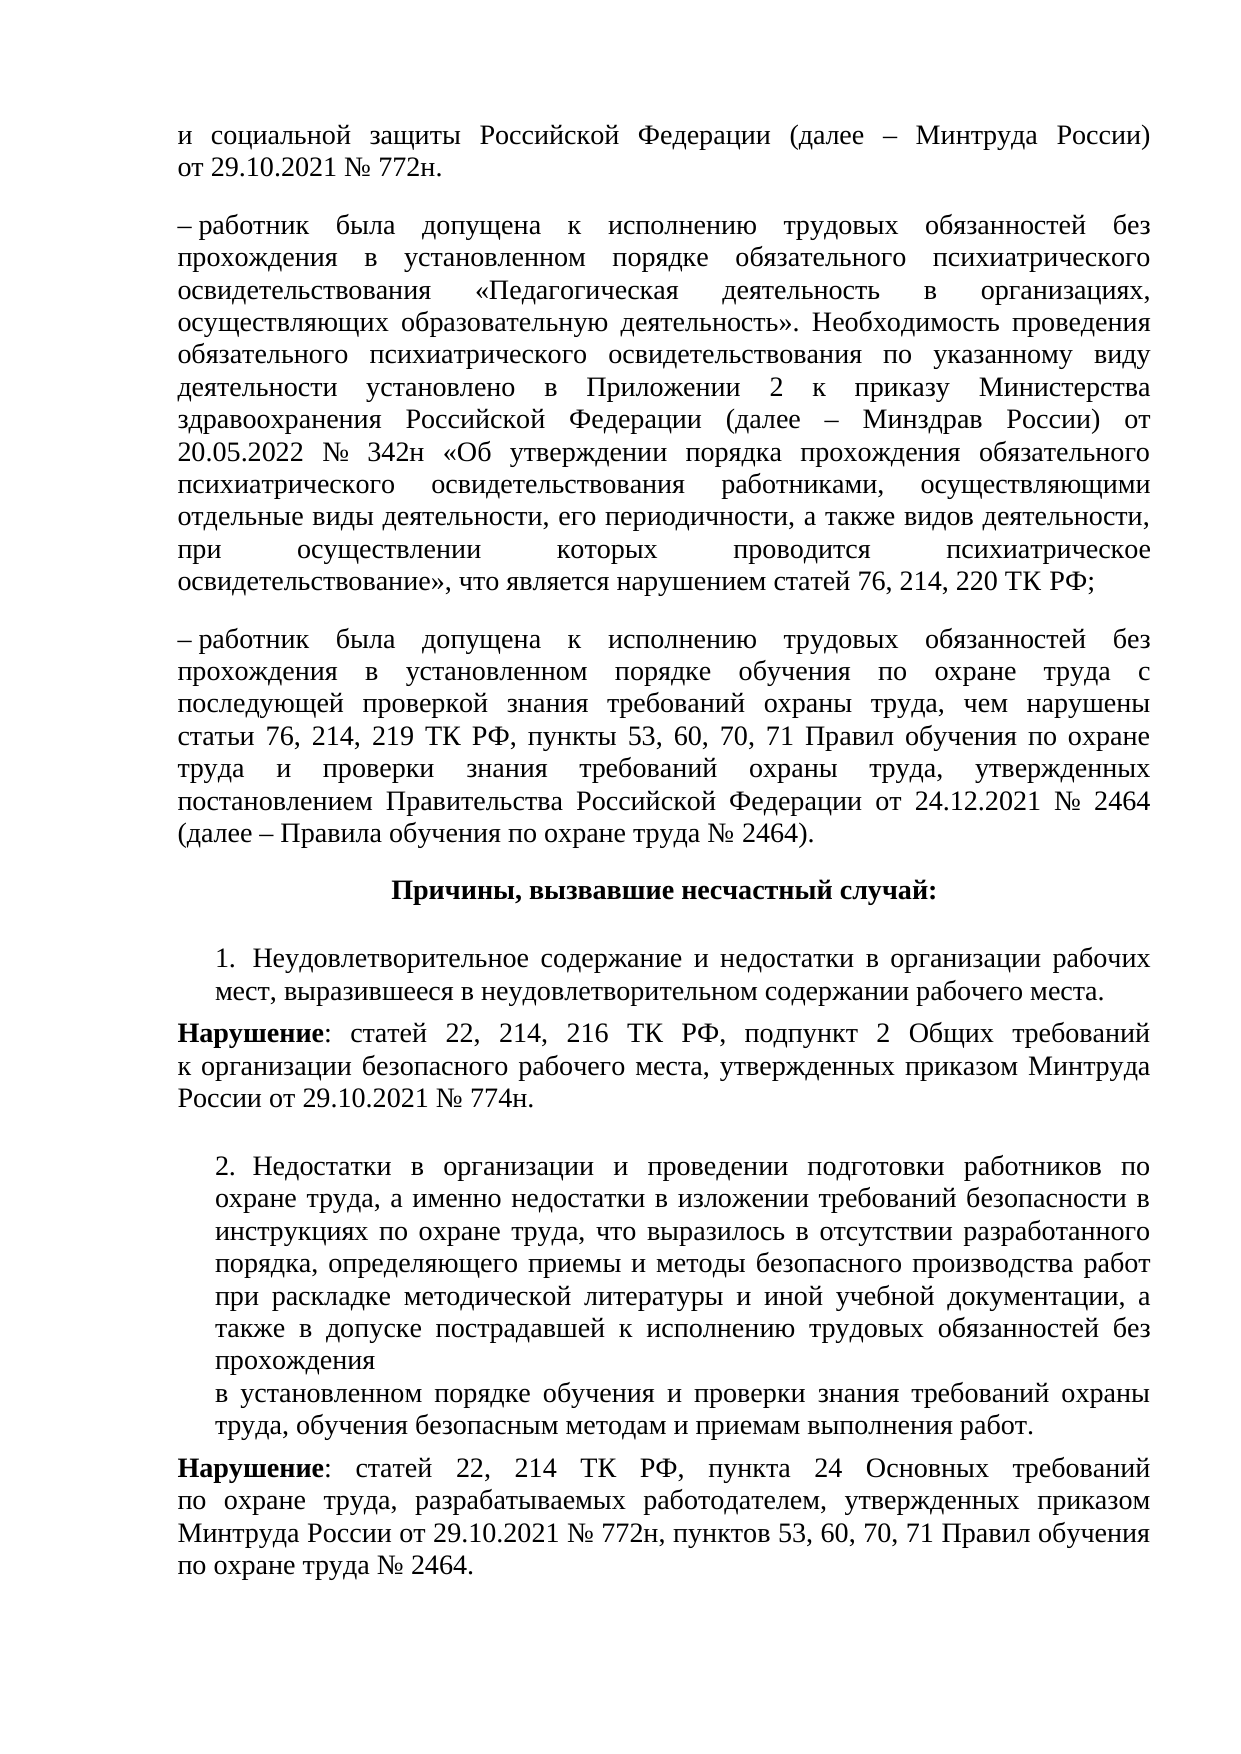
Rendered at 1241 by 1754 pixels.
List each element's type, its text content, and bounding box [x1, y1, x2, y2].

text Нарушение: статей 22, 214, 216 ТК РФ, подпункт 2 Общих требований к организации безопасного рабочего места, утвержденных приказом Минтруда России от 29.10.2021 № 774н. [177, 1016, 1152, 1114]
text – работник была допущена к исполнению трудовых обязанностей без прохождения в установленном порядке обучения по охране труда с последующей проверкой знания требований охраны труда, чем нарушены статьи 76, 214, 219 ТК РФ, пункты 53, 60, 70, 71 Правил обучения по охране труда и проверки знания требований охраны труда, утвержденных постановлением Правительства Российской Федерации от 24.12.2021 № 2464 (далее – Правила обучения по охране труда № 2464). [177, 622, 1152, 848]
text Причины, вызвавшие несчастный случай: [177, 873, 1152, 906]
list Неудовлетворительное содержание и недостатки в организации рабочих мест, выразившееся в неудовлетворительном содержании рабочего места. [215, 941, 1152, 1006]
text Нарушение: статей 22, 214 ТК РФ, пункта 24 Основных требований по охране труда, разрабатываемых работодателем, утвержденных приказом Минтруда России от 29.10.2021 № 772н, пунктов 53, 60, 70, 71 Правил обучения по охране труда № 2464. [177, 1451, 1152, 1581]
text и социальной защиты Российской Федерации (далее – Минтруда России) от 29.10.2021 № 772н. [177, 118, 1152, 183]
text – работник была допущена к исполнению трудовых обязанностей без прохождения в установленном порядке обязательного психиатрического освидетельствования «Педагогическая деятельность в организациях, осуществляющих образовательную деятельность». Необходимость проведения обязательного психиатрического освидетельствования по указанному виду деятельности установлено в Приложении 2 к приказу Министерства здравоохранения Российской Федерации (далее – Минздрав России) от 20.05.2022 № 342н «Об утверждении порядка прохождения обязательного психиатрического освидетельствования работниками, осуществляющими отдельные виды деятельности, его периодичности, а также видов деятельности, при осуществлении которых проводится психиатрическое освидетельствование», что является нарушением статей 76, 214, 220 ТК РФ; [177, 208, 1152, 597]
list Недостатки в организации и проведении подготовки работников по охране труда, а именно недостатки в изложении требований безопасности в инструкциях по охране труда, что выразилось в отсутствии разработанного порядка, определяющего приемы и методы безопасного производства работ при раскладке методической литературы и иной учебной документации, а также в допуске пострадавшей к исполнению трудовых обязанностей без прохождения в установленном порядке обучения и проверки знания требований охраны труда, обучения безопасным методам и приемам выполнения работ. [215, 1149, 1152, 1441]
